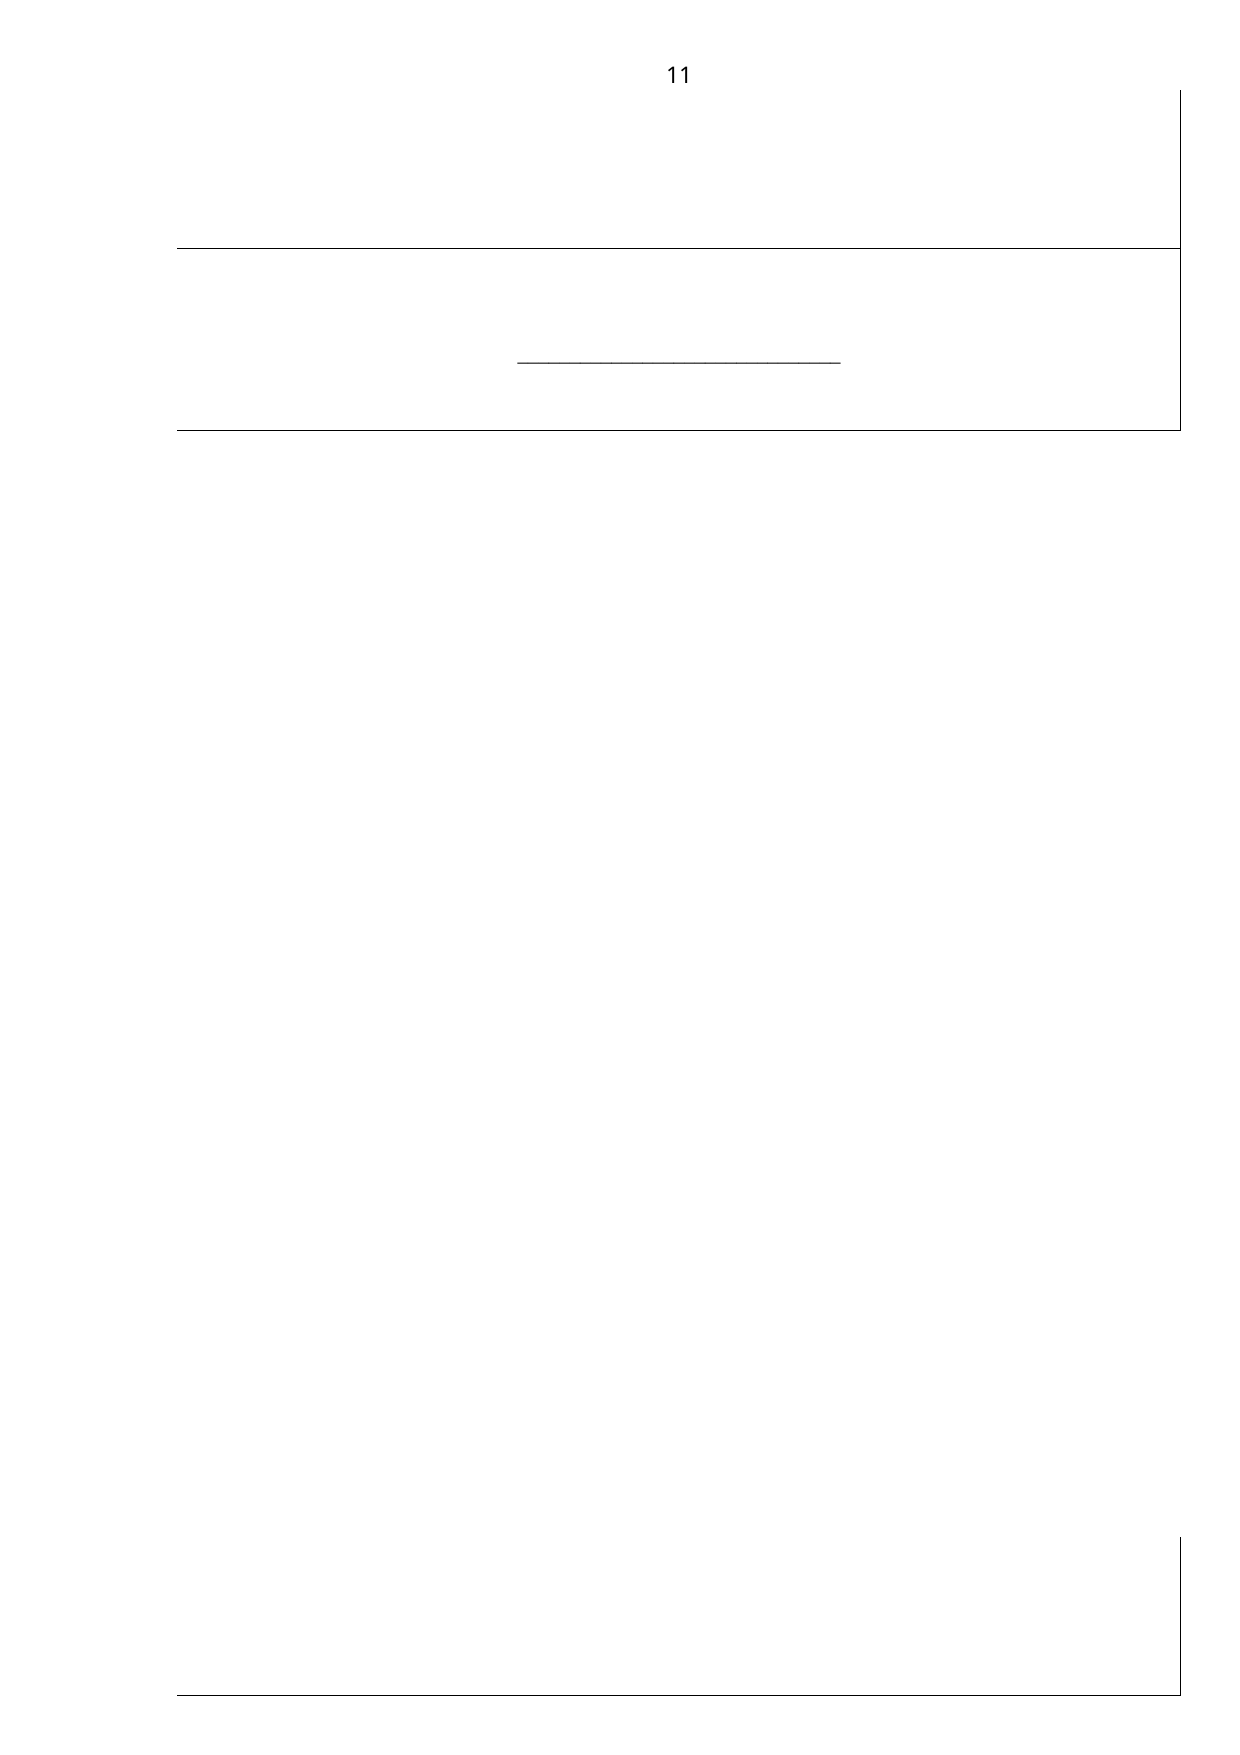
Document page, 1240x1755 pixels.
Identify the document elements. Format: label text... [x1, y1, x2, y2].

text _______________________________ [177, 342, 1180, 430]
